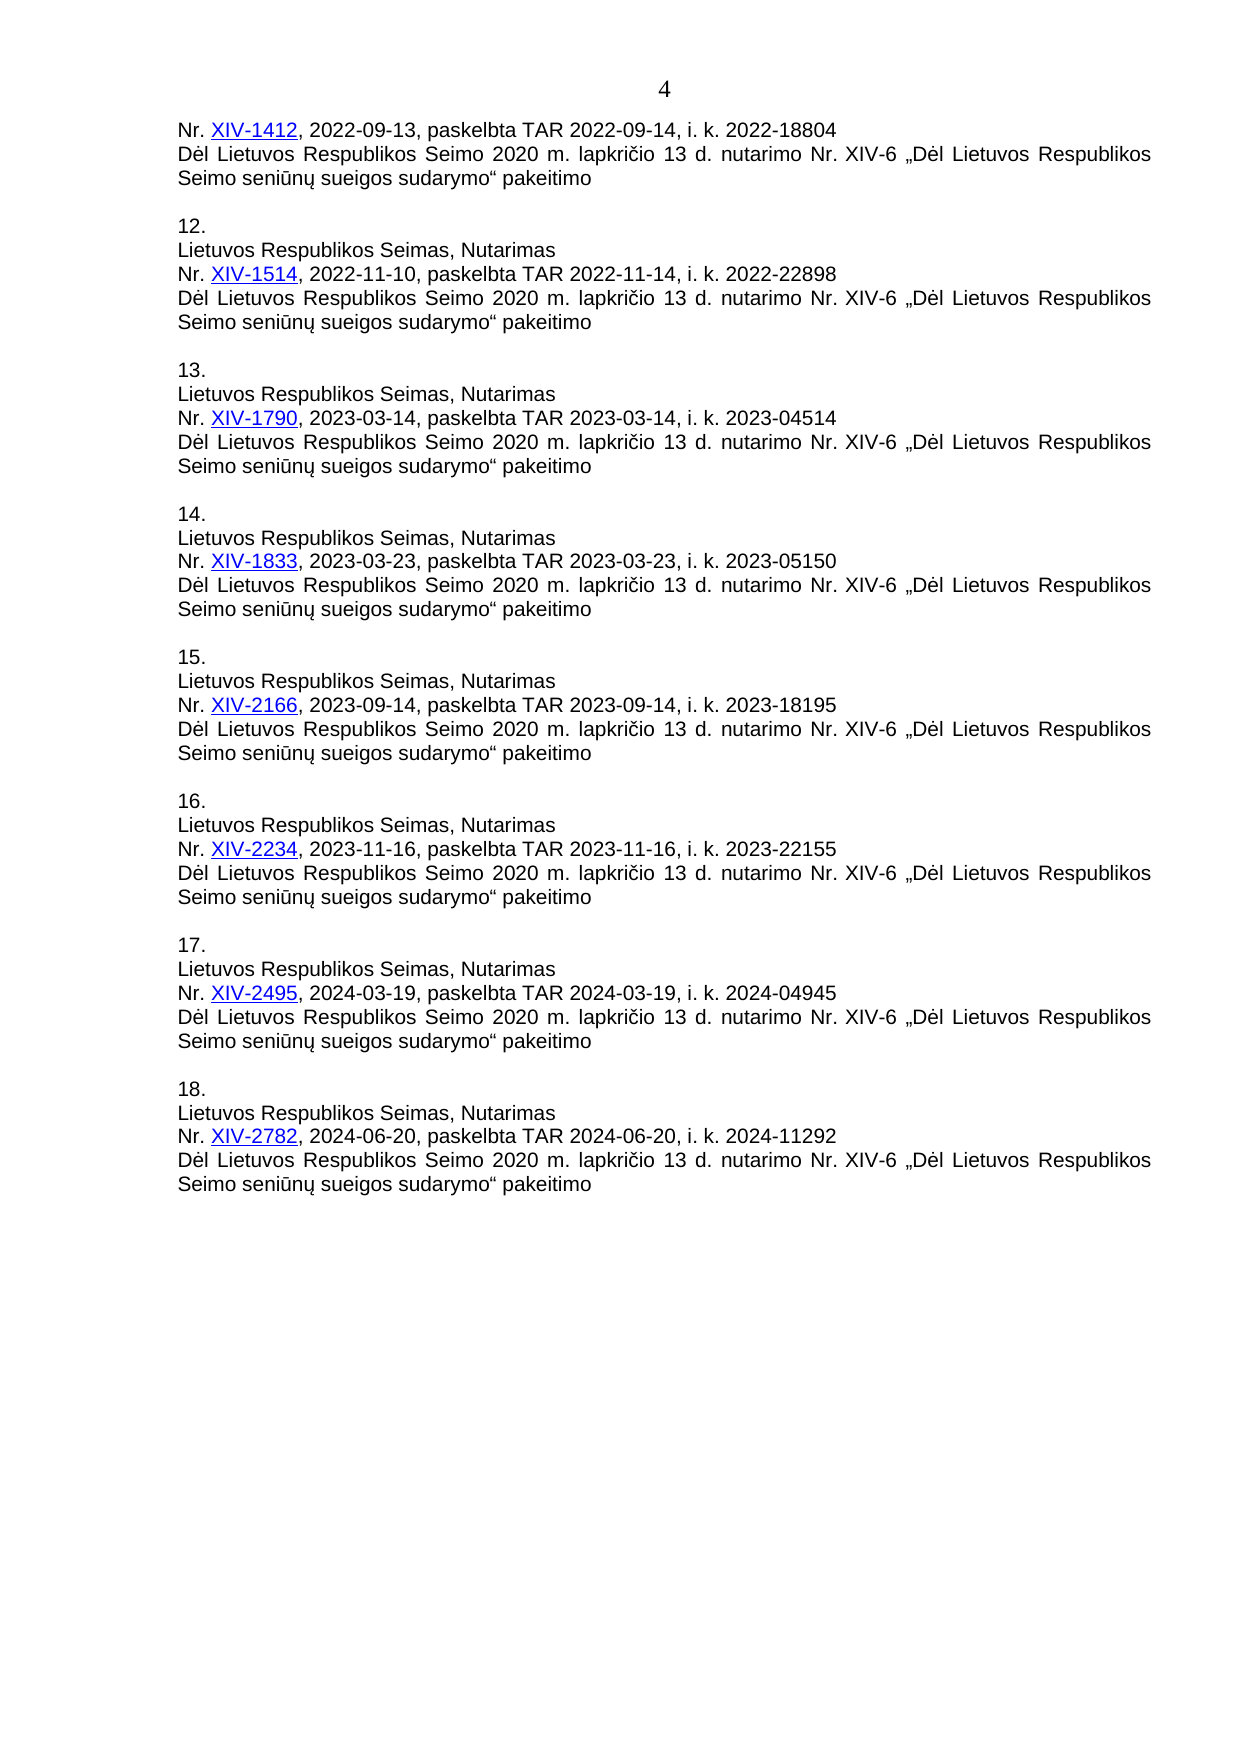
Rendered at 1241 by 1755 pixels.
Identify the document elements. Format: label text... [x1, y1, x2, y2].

text Nr. XIV-1514, 2022-11-10, paskelbta TAR 2022-11-14, i. k. 2022-22898 [177, 262, 1152, 286]
text Lietuvos Respublikos Seimas, Nutarimas [177, 525, 1152, 549]
text Nr. XIV-2782, 2024-06-20, paskelbta TAR 2024-06-20, i. k. 2024-11292 [177, 1124, 1152, 1148]
text 13. [177, 358, 1152, 382]
text Dėl Lietuvos Respublikos Seimo 2020 m. lapkričio 13 d. nutarimo Nr. XIV-6 „Dėl Lietuvos Respublikos Seimo seniūnų sueigos sudarymo“ pakeitimo [177, 429, 1152, 477]
text 15. [177, 645, 1152, 669]
text 16. [177, 789, 1152, 813]
text Dėl Lietuvos Respublikos Seimo 2020 m. lapkričio 13 d. nutarimo Nr. XIV-6 „Dėl Lietuvos Respublikos Seimo seniūnų sueigos sudarymo“ pakeitimo [177, 573, 1152, 621]
text Lietuvos Respublikos Seimas, Nutarimas [177, 382, 1152, 406]
text Lietuvos Respublikos Seimas, Nutarimas [177, 669, 1152, 693]
text 18. [177, 1076, 1152, 1100]
text Dėl Lietuvos Respublikos Seimo 2020 m. lapkričio 13 d. nutarimo Nr. XIV-6 „Dėl Lietuvos Respublikos Seimo seniūnų sueigos sudarymo“ pakeitimo [177, 717, 1152, 765]
text Dėl Lietuvos Respublikos Seimo 2020 m. lapkričio 13 d. nutarimo Nr. XIV-6 „Dėl Lietuvos Respublikos Seimo seniūnų sueigos sudarymo“ pakeitimo [177, 286, 1152, 334]
text Dėl Lietuvos Respublikos Seimo 2020 m. lapkričio 13 d. nutarimo Nr. XIV-6 „Dėl Lietuvos Respublikos Seimo seniūnų sueigos sudarymo“ pakeitimo [177, 861, 1152, 909]
text Lietuvos Respublikos Seimas, Nutarimas [177, 238, 1152, 262]
text Nr. XIV-2495, 2024-03-19, paskelbta TAR 2024-03-19, i. k. 2024-04945 [177, 981, 1152, 1004]
text Dėl Lietuvos Respublikos Seimo 2020 m. lapkričio 13 d. nutarimo Nr. XIV-6 „Dėl Lietuvos Respublikos Seimo seniūnų sueigos sudarymo“ pakeitimo [177, 142, 1152, 190]
text Nr. XIV-1412, 2022-09-13, paskelbta TAR 2022-09-14, i. k. 2022-18804 [177, 118, 1152, 142]
text Dėl Lietuvos Respublikos Seimo 2020 m. lapkričio 13 d. nutarimo Nr. XIV-6 „Dėl Lietuvos Respublikos Seimo seniūnų sueigos sudarymo“ pakeitimo [177, 1148, 1152, 1196]
text Nr. XIV-2234, 2023-11-16, paskelbta TAR 2023-11-16, i. k. 2023-22155 [177, 837, 1152, 861]
text Lietuvos Respublikos Seimas, Nutarimas [177, 1100, 1152, 1124]
text 17. [177, 933, 1152, 957]
text Lietuvos Respublikos Seimas, Nutarimas [177, 813, 1152, 837]
text Nr. XIV-2166, 2023-09-14, paskelbta TAR 2023-09-14, i. k. 2023-18195 [177, 693, 1152, 717]
text 12. [177, 214, 1152, 238]
text Lietuvos Respublikos Seimas, Nutarimas [177, 957, 1152, 981]
text Dėl Lietuvos Respublikos Seimo 2020 m. lapkričio 13 d. nutarimo Nr. XIV-6 „Dėl Lietuvos Respublikos Seimo seniūnų sueigos sudarymo“ pakeitimo [177, 1004, 1152, 1052]
text 14. [177, 501, 1152, 525]
text Nr. XIV-1833, 2023-03-23, paskelbta TAR 2023-03-23, i. k. 2023-05150 [177, 549, 1152, 573]
text Nr. XIV-1790, 2023-03-14, paskelbta TAR 2023-03-14, i. k. 2023-04514 [177, 406, 1152, 429]
